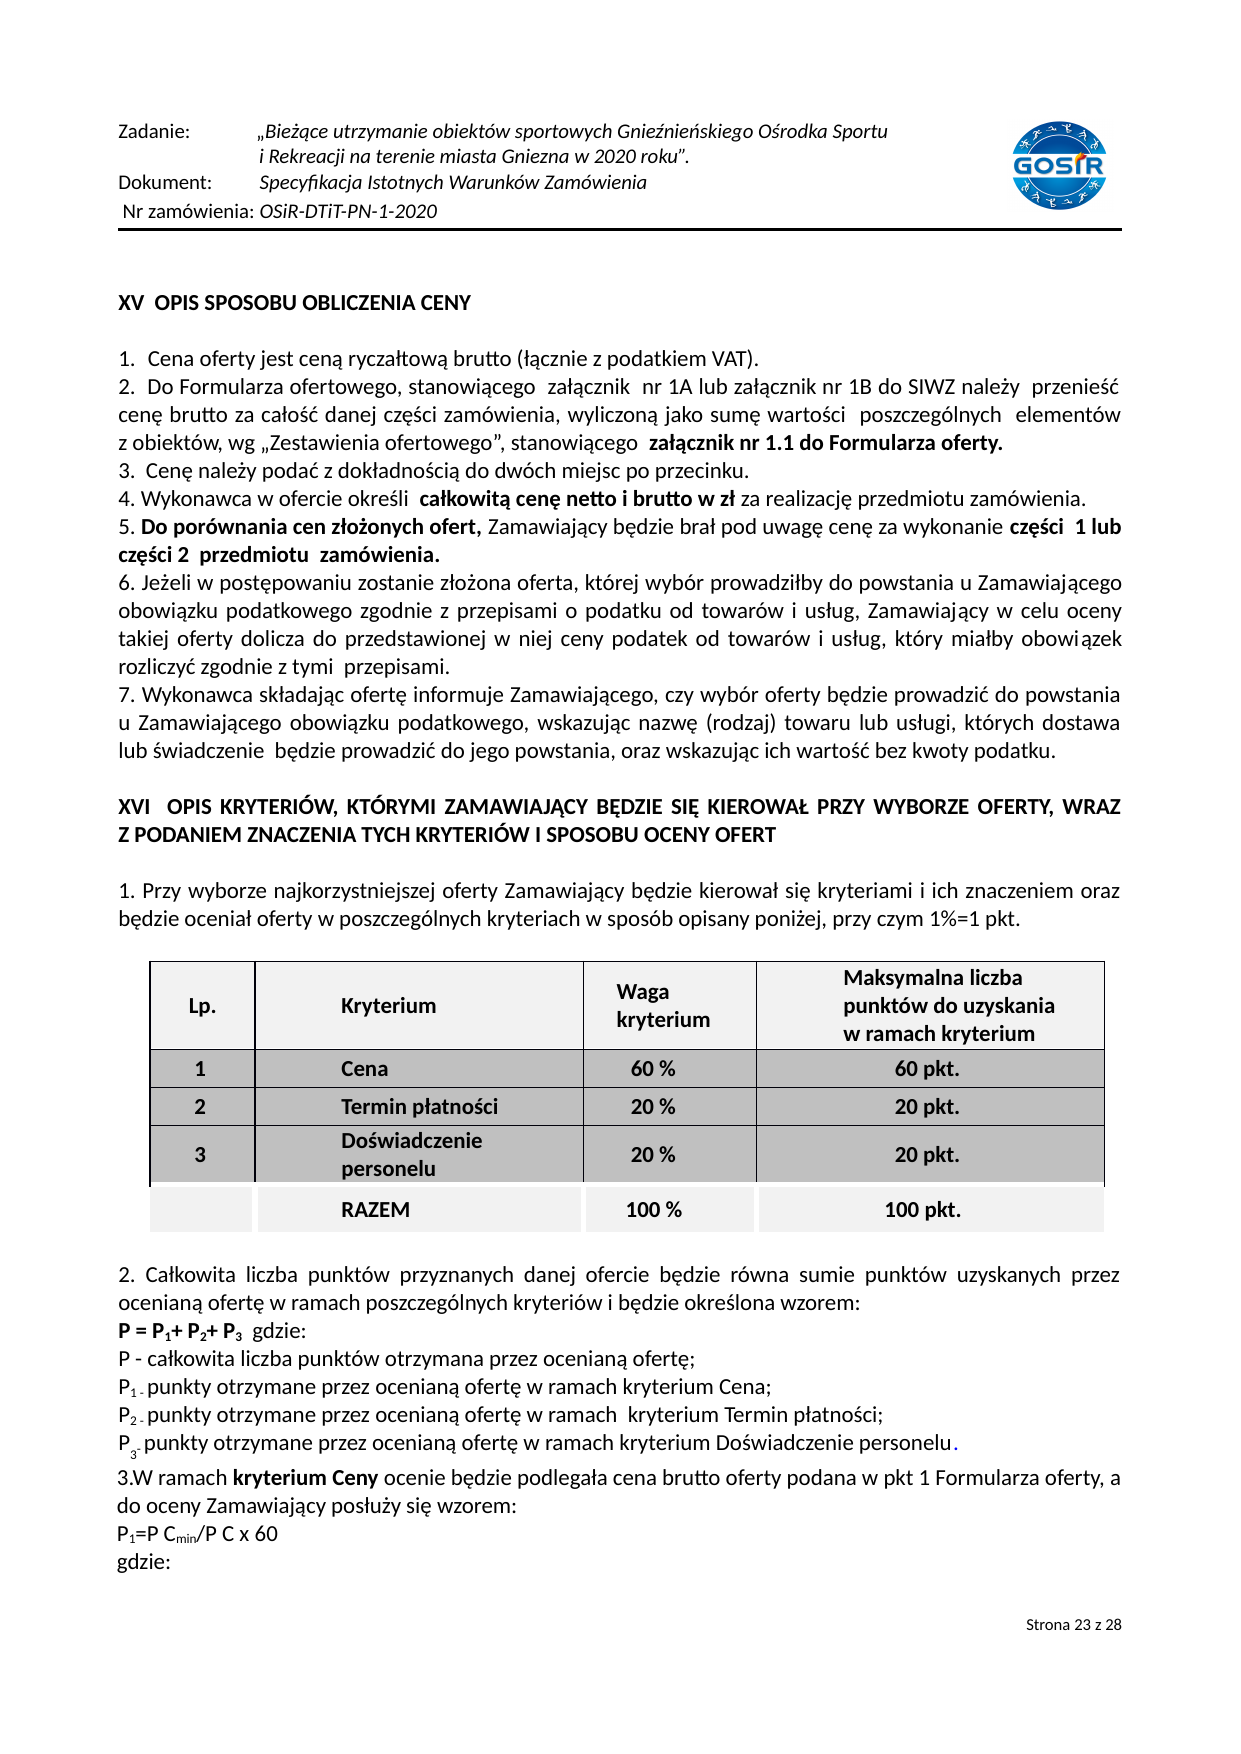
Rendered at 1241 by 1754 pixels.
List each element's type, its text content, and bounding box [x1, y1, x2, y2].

table_header Lp. [151, 962, 254, 1048]
table_cell 20 pkt. [757, 1088, 1104, 1125]
table_cell Cena [256, 1050, 583, 1087]
table_cell RAZEM [258, 1187, 581, 1232]
list P = P1+ P2+ P3 gdzie: [118, 1316, 1122, 1344]
text XVI OPIS KRYTERIÓW, KTÓRYMI ZAMAWIAJĄCY BĘDZIE SIĘ KIEROWAŁ PRZY WYBORZE OFERTY, WRAZ Z PODANIEM ZNACZENIA TYCH KRYTERIÓW I SPOSOBU OCENY OFERT [118, 792, 1122, 848]
table_cell 60 % [584, 1050, 756, 1087]
table_cell 2 [151, 1088, 254, 1125]
text 1. Przy wyborze najkorzystniejszej oferty Zamawiający będzie kierował się kryteriami i ich znaczeniem oraz będzie oceniał oferty w poszczególnych kryteriach w sposób opisany poniżej, przy czym 1%=1 pkt. [118, 877, 1122, 933]
list 3. Cenę należy podać z dokładnością do dwóch miejsc po przecinku. [118, 456, 1122, 484]
list Cena oferty jest ceną ryczałtową brutto (łącznie z podatkiem VAT). [118, 344, 1122, 372]
text P2 - punkty otrzymane przez ocenianą ofertę w ramach kryterium Termin płatności; [118, 1400, 1122, 1428]
list P1=P Cmin/P C x 60 [117, 1519, 1122, 1547]
table_header Waga kryterium [584, 962, 756, 1048]
table_cell 100 % [586, 1187, 754, 1232]
table_cell Doświadczenie personelu [256, 1126, 583, 1182]
text P3- punkty otrzymane przez ocenianą ofertę w ramach kryterium Doświadczenie personelu. [118, 1428, 1122, 1463]
table_cell 20 % [584, 1088, 756, 1125]
table_cell 1 [151, 1050, 254, 1087]
text 7. Wykonawca składając ofertę informuje Zamawiającego, czy wybór oferty będzie prowadzić do powstania u Zamawiającego obowiązku podatkowego, wskazując nazwę (rodzaj) towaru lub usługi, których dostawa lub świadczenie będzie prowadzić do jego powstania, oraz wskazując ich wartość bez kwoty podatku. [118, 680, 1122, 764]
list gdzie: [117, 1547, 1122, 1575]
table_cell Termin płatności [256, 1088, 583, 1125]
table_cell 100 pkt. [759, 1187, 1104, 1232]
table_header Maksymalna liczba punktów do uzyskania w ramach kryterium [757, 962, 1104, 1048]
text 2. Do Formularza ofertowego, stanowiącego załącznik nr 1A lub załącznik nr 1B do SIWZ należy przenieść cenę brutto za całość danej części zamówienia, wyliczoną jako sumę wartości poszczególnych elementów z obiektów, wg „Zestawienia ofertowego”, stanowiącego załącznik nr 1.1 do Formularza oferty. [118, 372, 1122, 456]
table_header Kryterium [256, 962, 583, 1048]
text XV OPIS SPOSOBU OBLICZENIA CENY [118, 288, 1122, 316]
text 6. Jeżeli w postępowaniu zostanie złożona oferta, której wybór prowadziłby do powstania u Zamawiającego obowiązku podatkowego zgodnie z przepisami o podatku od towarów i usług, Zamawiający w celu oceny takiej oferty dolicza do przedstawionej w niej ceny podatek od towarów i usług, który miałby obowiązek rozliczyć zgodnie z tymi przepisami. [118, 568, 1122, 680]
list 4. Wykonawca w ofercie określi całkowitą cenę netto i brutto w zł za realizację przedmiotu zamówienia. [118, 484, 1122, 512]
table_cell 20 % [584, 1126, 756, 1182]
table_cell [150, 1187, 252, 1232]
table_cell 20 pkt. [757, 1126, 1104, 1182]
list 5. Do porównania cen złożonych ofert, Zamawiający będzie brał pod uwagę cenę za wykonanie części 1 lub części 2 przedmiotu zamówienia. [118, 512, 1122, 568]
text P1 - punkty otrzymane przez ocenianą ofertę w ramach kryterium Cena; [118, 1372, 1122, 1400]
table_cell 3 [151, 1126, 254, 1182]
list 3.W ramach kryterium Ceny ocenie będzie podlegała cena brutto oferty podana w pkt 1 Formularza oferty, a do oceny Zamawiający posłuży się wzorem: [117, 1463, 1122, 1519]
text P - całkowita liczba punktów otrzymana przez ocenianą ofertę; [118, 1344, 1122, 1372]
table_cell 60 pkt. [757, 1050, 1104, 1087]
text 2. Całkowita liczba punktów przyznanych danej ofercie będzie równa sumie punktów uzyskanych przez ocenianą ofertę w ramach poszczególnych kryteriów i będzie określona wzorem: [118, 1260, 1122, 1316]
